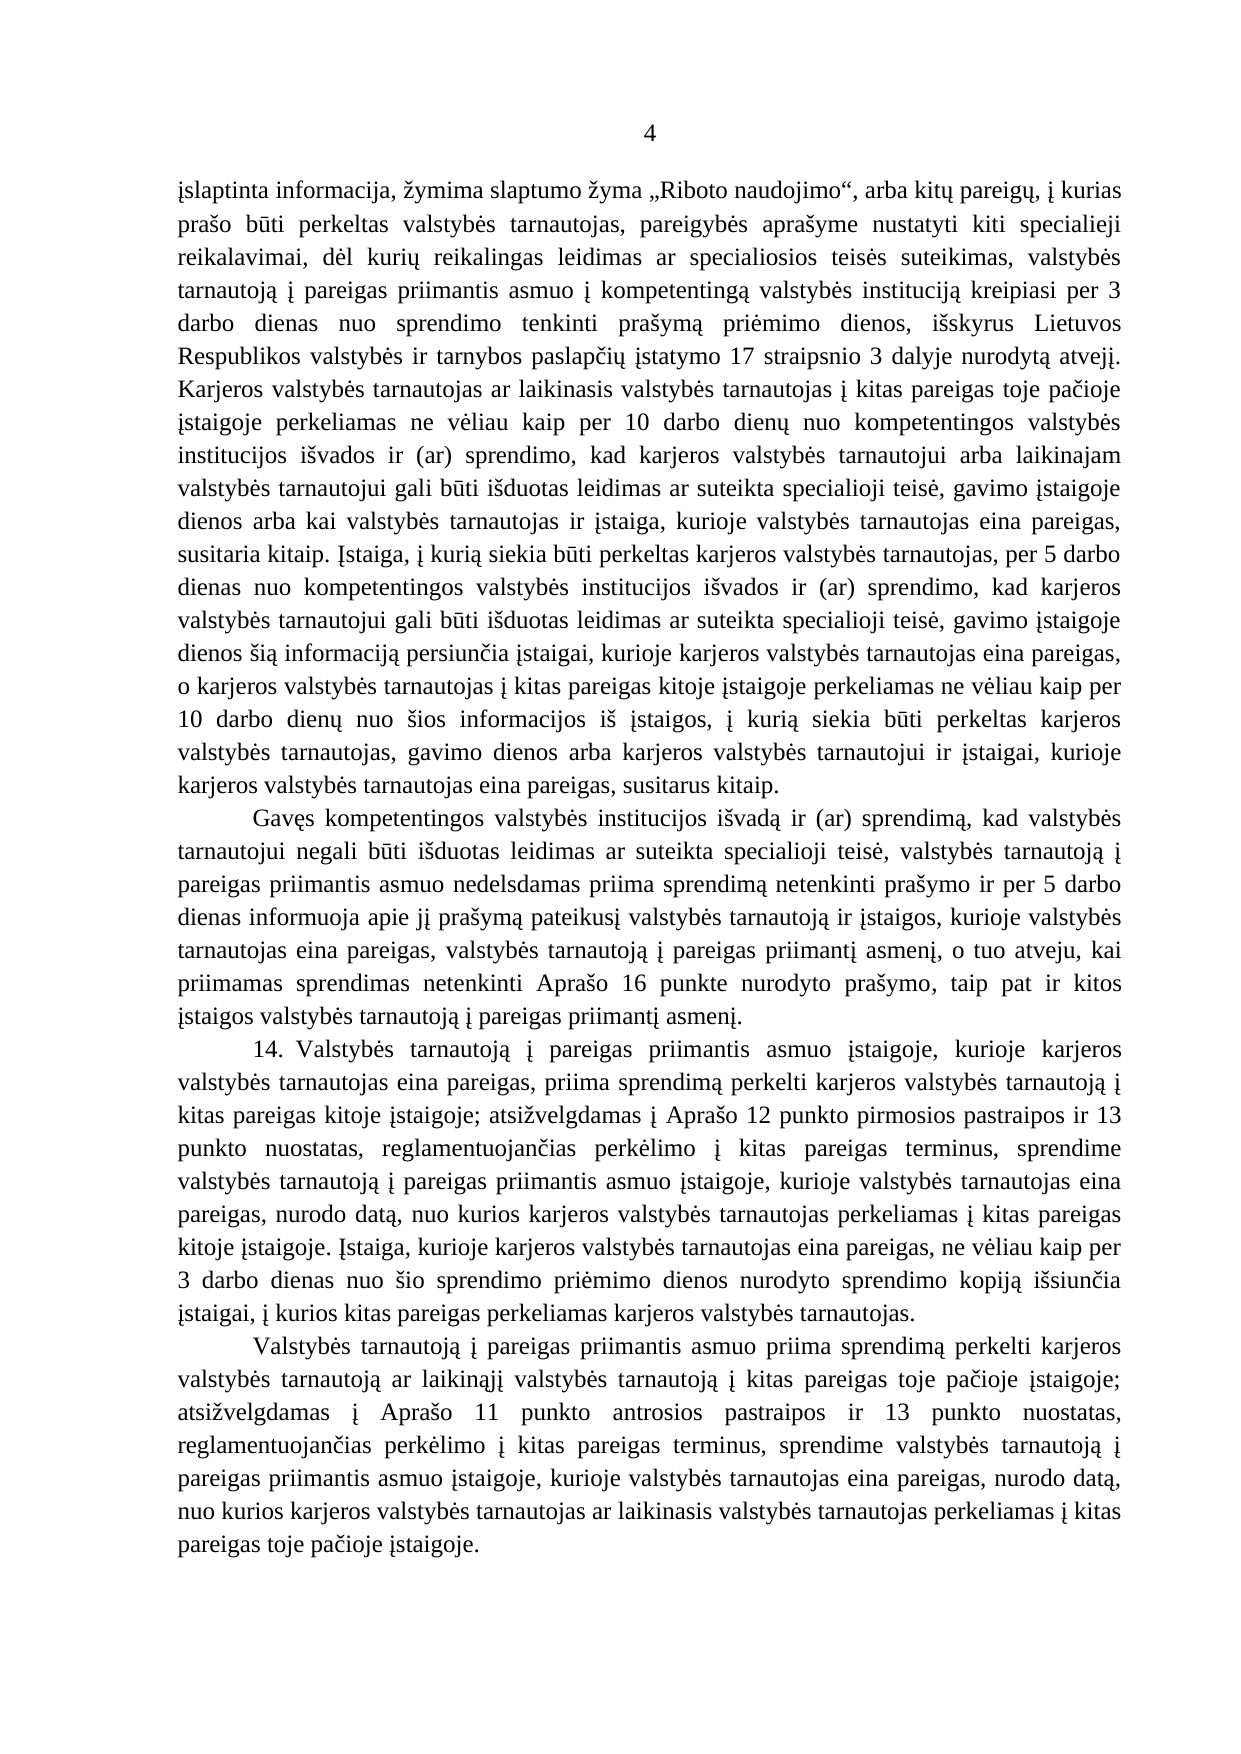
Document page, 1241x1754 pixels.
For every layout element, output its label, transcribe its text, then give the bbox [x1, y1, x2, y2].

text Gavęs kompetentingos valstybės institucijos išvadą ir (ar) sprendimą, kad valstybės tarnautojui negali būti išduotas leidimas ar suteikta specialioji teisė, valstybės tarnautoją į pareigas priimantis asmuo nedelsdamas priima sprendimą netenkinti prašymo ir per 5 darbo dienas informuoja apie jį prašymą pateikusį valstybės tarnautoją ir įstaigos, kurioje valstybės tarnautojas eina pareigas, valstybės tarnautoją į pareigas priimantį asmenį, o tuo atveju, kai priimamas sprendimas netenkinti Aprašo 16 punkte nurodyto prašymo, taip pat ir kitos įstaigos valstybės tarnautoją į pareigas priimantį asmenį. [177, 803, 1122, 1030]
text Valstybės tarnautoją į pareigas priimantis asmuo priima sprendimą perkelti karjeros valstybės tarnautoją ar laikinąjį valstybės tarnautoją į kitas pareigas toje pačioje įstaigoje; atsižvelgdamas į Aprašo 11 punkto antrosios pastraipos ir 13 punkto nuostatas, reglamentuojančias perkėlimo į kitas pareigas terminus, sprendime valstybės tarnautoją į pareigas priimantis asmuo įstaigoje, kurioje valstybės tarnautojas eina pareigas, nurodo datą, nuo kurios karjeros valstybės tarnautojas ar laikinasis valstybės tarnautojas perkeliamas į kitas pareigas toje pačioje įstaigoje. [177, 1331, 1122, 1558]
text įslaptinta informacija, žymima slaptumo žyma „Riboto naudojimo“, arba kitų pareigų, į kurias prašo būti perkeltas valstybės tarnautojas, pareigybės aprašyme nustatyti kiti specialieji reikalavimai, dėl kurių reikalingas leidimas ar specialiosios teisės suteikimas, valstybės tarnautoją į pareigas priimantis asmuo į kompetentingą valstybės instituciją kreipiasi per 3 darbo dienas nuo sprendimo tenkinti prašymą priėmimo dienos, išskyrus Lietuvos Respublikos valstybės ir tarnybos paslapčių įstatymo 17 straipsnio 3 dalyje nurodytą atvejį. Karjeros valstybės tarnautojas ar laikinasis valstybės tarnautojas į kitas pareigas toje pačioje įstaigoje perkeliamas ne vėliau kaip per 10 darbo dienų nuo kompetentingos valstybės institucijos išvados ir (ar) sprendimo, kad karjeros valstybės tarnautojui arba laikinajam valstybės tarnautojui gali būti išduotas leidimas ar suteikta specialioji teisė, gavimo įstaigoje dienos arba kai valstybės tarnautojas ir įstaiga, kurioje valstybės tarnautojas eina pareigas, susitaria kitaip. Įstaiga, į kurią siekia būti perkeltas karjeros valstybės tarnautojas, per 5 darbo dienas nuo kompetentingos valstybės institucijos išvados ir (ar) sprendimo, kad karjeros valstybės tarnautojui gali būti išduotas leidimas ar suteikta specialioji teisė, gavimo įstaigoje dienos šią informaciją persiunčia įstaigai, kurioje karjeros valstybės tarnautojas eina pareigas, o karjeros valstybės tarnautojas į kitas pareigas kitoje įstaigoje perkeliamas ne vėliau kaip per 10 darbo dienų nuo šios informacijos iš įstaigos, į kurią siekia būti perkeltas karjeros valstybės tarnautojas, gavimo dienos arba karjeros valstybės tarnautojui ir įstaigai, kurioje karjeros valstybės tarnautojas eina pareigas, susitarus kitaip. [177, 176, 1122, 799]
text 14. Valstybės tarnautoją į pareigas priimantis asmuo įstaigoje, kurioje karjeros valstybės tarnautojas eina pareigas, priima sprendimą perkelti karjeros valstybės tarnautoją į kitas pareigas kitoje įstaigoje; atsižvelgdamas į Aprašo 12 punkto pirmosios pastraipos ir 13 punkto nuostatas, reglamentuojančias perkėlimo į kitas pareigas terminus, sprendime valstybės tarnautoją į pareigas priimantis asmuo įstaigoje, kurioje valstybės tarnautojas eina pareigas, nurodo datą, nuo kurios karjeros valstybės tarnautojas perkeliamas į kitas pareigas kitoje įstaigoje. Įstaiga, kurioje karjeros valstybės tarnautojas eina pareigas, ne vėliau kaip per 3 darbo dienas nuo šio sprendimo priėmimo dienos nurodyto sprendimo kopiją išsiunčia įstaigai, į kurios kitas pareigas perkeliamas karjeros valstybės tarnautojas. [177, 1034, 1122, 1327]
